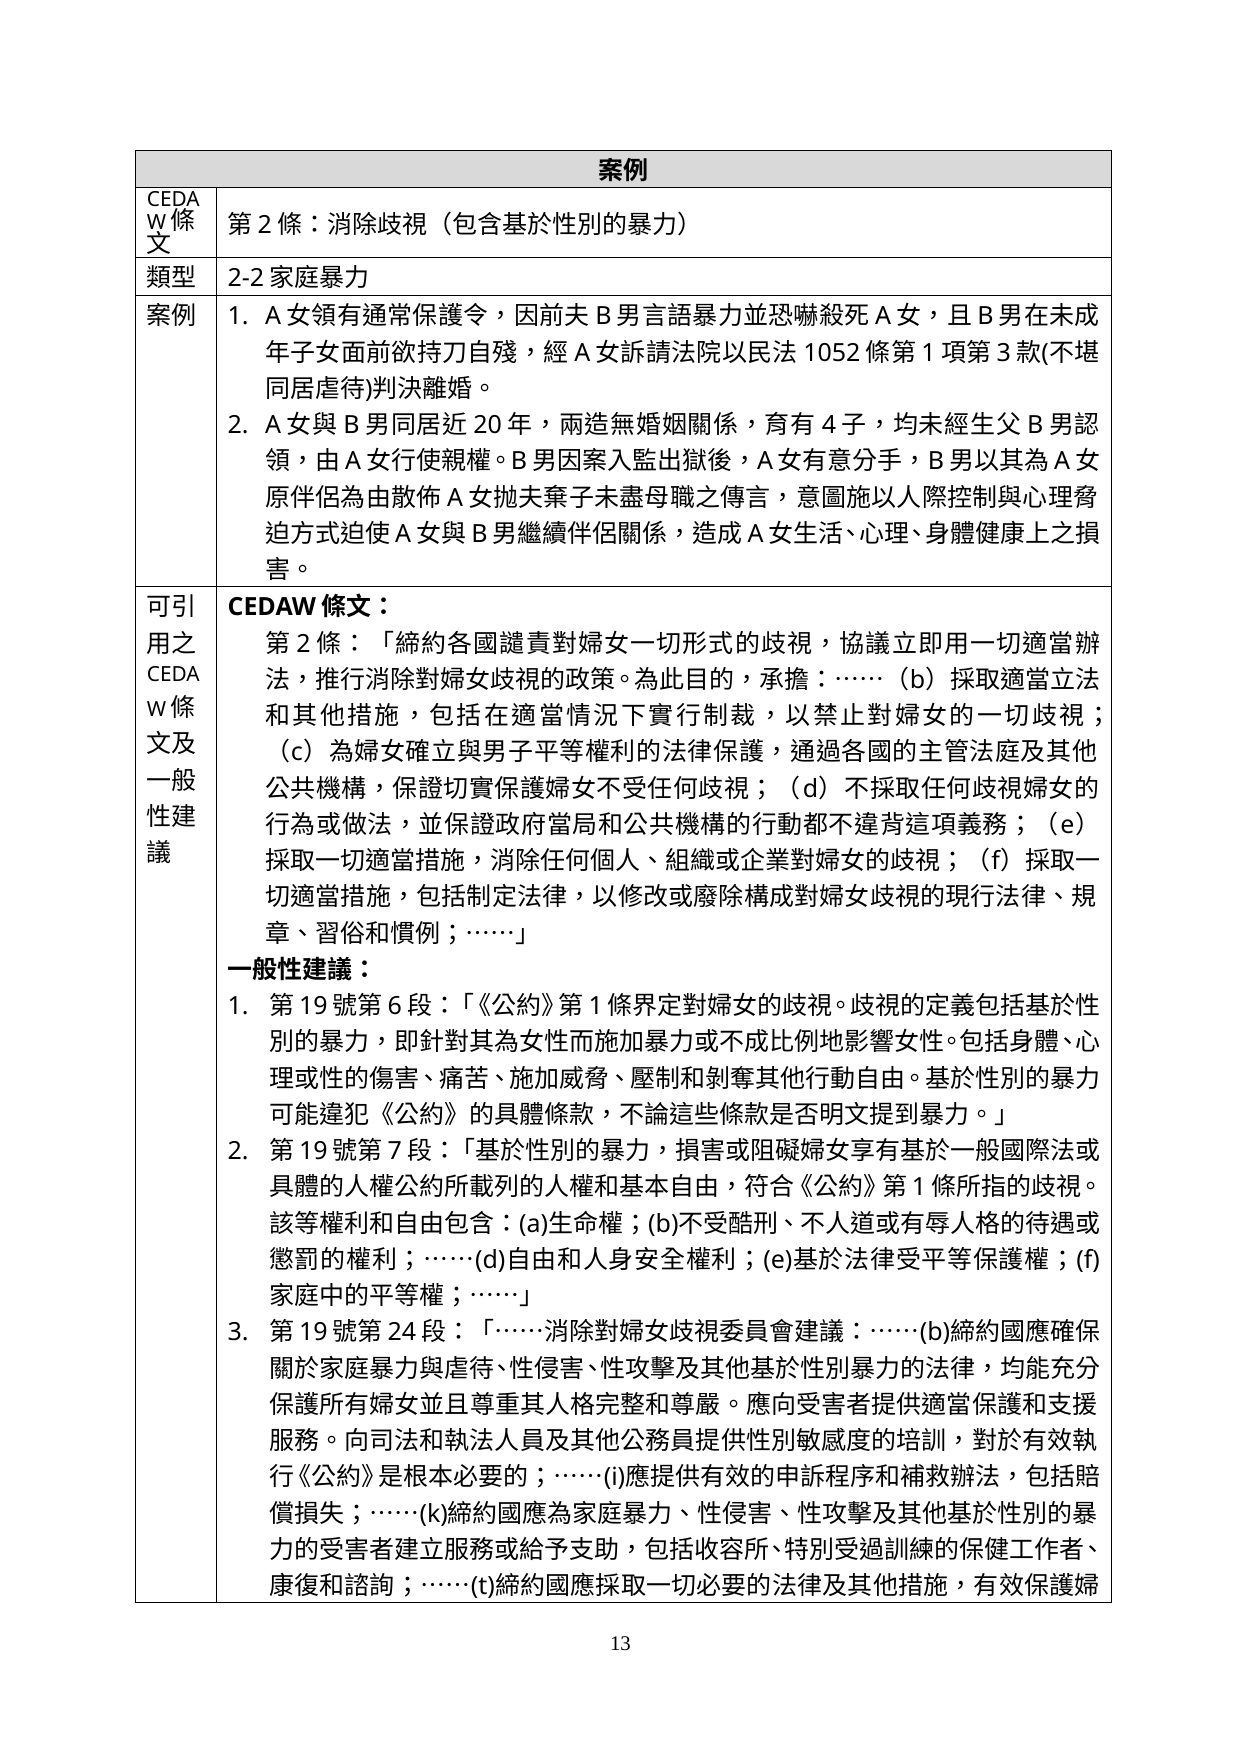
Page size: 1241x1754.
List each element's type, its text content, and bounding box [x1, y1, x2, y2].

table_cell 2-2家庭暴力 [217, 258, 1111, 295]
table_cell 第2條：消除歧視（包含基於性別的暴力） [217, 188, 1111, 257]
table_cell 可引用之CEDAW條文及一般性建議 [136, 587, 216, 1602]
table_header 案例 [136, 151, 1111, 187]
table_cell CEDAW條文： 第2條：「締約各國譴責對婦女一切形式的歧視，協議立即用一切適當辦法，推行消除對婦女歧視的政策。為此目的，承擔：……（b）採取適當立法和其他措施，包括在適當情況下實行制裁，以禁止對婦女的一切歧視；（c）為婦女確立與男子平等權利的法律保護，通過各國的主管法庭及其他公共機構，保證切實保護婦女不受任何歧視；（d）不採取任何歧視婦女的行為或做法，並保證政府當局和公共機構的行動都不違背這項義務；（e）採取一切適當措施，消除任何個人、組織或企業對婦女的歧視；（f）採取一切適當措施，包括制定法律，以修改或廢除構成對婦女歧視的現行法律、規章、習俗和慣例；……」 一般性建議： 第19號第6段：「《公約》第1條界定對婦女的歧視。歧視的定義包括基於性別的暴力，即針對其為女性而施加暴力或不成比例地影響女性。包括身體、心理或性的傷害、痛苦、施加威脅、壓制和剝奪其他行動自由。基於性別的暴力可能違犯《公約》的具體條款，不論這些條款是否明文提到暴力。」 第19號第7段：「基於性別的暴力，損害或阻礙婦女享有基於一般國際法或具體的人權公約所載列的人權和基本自由，符合《公約》第1條所指的歧視。該等權利和自由包含：(a)生命權；(b)不受酷刑、不人道或有辱人格的待遇或懲罰的權利；……(d)自由和人身安全權利；(e)基於法律受平等保護權；(f)家庭中的平等權；……」 第19號第24段：「……消除對婦女歧視委員會建議：……(b)締約國應確保關於家庭暴力與虐待、性侵害、性攻擊及其他基於性別暴力的法律，均能充分保護所有婦女並且尊重其人格完整和尊嚴。應向受害者提供適當保護和支援服務。向司法和執法人員及其他公務員提供性別敏感度的培訓，對於有效執行《公約》是根本必要的；……(i)應提供有效的申訴程序和補救辦法，包括賠償損失；……(k)締約國應為家庭暴力、性侵害、性攻擊及其他基於性別的暴力的受害者建立服務或給予支助，包括收容所、特別受過訓練的保健工作者、康復和諮詢；……(t)締約國應採取一切必要的法律及其他措施，有效保護婦女不受基於性別的暴力，其他則包括：i.有效的法律措施，包括刑事處罰、民事補救和賠償措施，以保護婦女不受各種暴力，包括家庭暴力和虐待、工作單位的性攻擊和性騷擾；……iii.保護措施，包括為身為暴力受害者或易遭受暴力的婦女提供收容所、諮詢、康復和支助服務；……」 第28號第19段：「關於對婦女的暴力行為，第19號一般性建議指出，以性和性別為由對婦女的歧視，包括：基於性別的暴力、因婦女的性別而對之施加的暴力，或不成比例地影響婦女的暴力。……在防止、調查、起訴和懲處基於性別的暴力行為，締約國有恪盡職責的義務。」 第33號第15段：「關於可訴性，委員會建議締約國：(a)確保法律承認並納入權利和相關法律保護，提高司法系統對性別平等問題的敏感度；……(i)確保婦女人權維護者能夠獲得司法救助，並得到保護以免遭受騷擾、威脅、報復和暴力。」 第33號第16段：「關於司法系統的可得性，委員會建議締約國：……(b)在暴力侵害婦女的案件中，確保婦女能夠獲得經濟援助，使用危機中心、收容所、熱線，以及獲得醫療、心理社會和輔導服務；……」 第33號第17段：「關於司法系統的可及性，委員會建議締約國：……(f)建立司法救助中心，如包括各種法律和社會服務的“一站式服務中心”，以減少婦女為獲得司法救助而必須採取的步驟。這類中心可以在暴力侵害婦女行為、家庭問題、醫療衛生、社會保障、就業、財產和移民等領域為婦女提供法律諮詢和援助、提起法律程式和協調支助服務。所有婦女，包括貧困婦女和/或農村和偏遠地區婦女必須能夠利用這些中心；……」 第33號第51段：「委員會建議締約國：……(g)採用保密和性別敏感的方式，以避免在任何法律程式中，包括在問訊、取證和其他相關調查程式中使婦女蒙羞，包括二次傷害暴力受害人；(h)審查證據規則及其實施，特別是在暴力侵害婦女案件中實施規則的情況，並採取措施，適當考慮到在刑事訴訟中受害人和被告人的公平審判權，確保舉證要求不致造成諸多限制、缺乏靈活性或受到性別陳規定型觀念影響；(i)改進本國刑事司法機關應對家庭暴力的能力，包括對緊急求援電話進行錄音，拍攝破壞財物和暴力跡象的圖片證據及考慮醫生和社會工作者的報告；即使沒有目擊證人，這些報告也可以顯示出暴力對受害人身心健康和社會福祉造成的嚴重影響；(j)採取措施保證婦女在申請保護令時不受不當延誤，並保證及時公正地審訊所有觸犯刑法的性別歧視案件，包括涉及暴力的案件；(k)為員警和醫務人員制定收集和保全暴力侵害婦女案件的法醫證據的程式，並培訓足夠的員警和法務、法醫人員進行周密的刑事調查；……」 第33號第58段：「委員會建議締約國：(a)告知婦女其使用調解、和解、仲裁和合作解決爭端辦法的權利；(b)保證替代性爭端解決程式不限制婦女在任何法律領域尋求司法或其他補救措施，並且不會導致進一步侵犯其權利；(c)確保在任何情況下不得將暴力侵害婦女案件，包括家庭暴力案件，移送任何替代性爭端解決程式處理。」 第35號第29段：「委員會建議締約國實施下列立法措施：(a)確保將構成對婦女身體、性或心理完整權侵犯的所有領域的一切形式基於性別的暴力侵害婦女行為定為刑事罪，並從速引入或加強與罪行嚴重程度相當的法律制裁以及民事補救措施；(b)確保所有法律制度，包括多元法律制度保護遭受基於性別的暴力侵害的婦女受害人/倖存者，並確保她們可根據第33號一般性建議規定的指導獲得司法救助和有效補救；……(e)確保將包括強姦在內的性侵犯定為侵犯人身安全及身體、性和心理完整權的犯罪，並確保對包括婚內強姦和熟人強姦或約會強姦等性犯罪的界定以缺少自願同意為基礎並將脅迫情形考慮在內。任何時效，只要存在，應優先照顧受害人/倖存者的利益，並考慮阻礙其向主管機關或當局報告其所受侵害的情形。」 第35號第30段：「委員會建議締約國實施下列預防措施：……(b)(二)制定提高認識的方案，提高對基於性別的暴力侵害婦女行為不可接受且有害無利觀點的認識，提供禁止性暴力侵害的可用法律管道，並鼓勵旁觀者報告此類暴力並加以干預；化解遭受此類暴力行為的受害人/倖存者所蒙受的恥辱；以及瓦解普遍持有的歸咎受害人的信條，即女性應為其自身安全以及所遭受的暴力承擔責任。這些方案應針對社會各階層的婦女和男子；包括地方一級在內的參與預防和防範的教育、保健、社會服務和執法人員以及其他專業人員和機構；傳統和宗教領袖；以及犯下任何形式的基於性別的暴力的施害者，以避免累犯；……(d)(一)鼓勵制定或加強線上或社交媒體組織等媒體組織的自律機制，旨在消除與婦女和男子或特定婦女群體有關的性別陳規定型觀念，解決利用它們的服務和平臺實施的基於性別的暴力侵犯婦女的行為；……(f)鼓勵通過利用獎勵和企業責任示範及其他機制讓企業和跨國公司等私人部門參與進來，努力消除一切形式的基於性別的暴力侵害婦女行為，並加強其為此種暴力行為的行動範圍承擔的責任，這有必要使用涉及在工作場所發生的或影響工作婦女的一切形式的基於性別的暴力侵害婦女的議定書和程式，包括有效、可獲取的內部申訴程式，對它們的使用不應排除訴諸執法當局，且應涉及受害人/倖存者在工作場所的應享權利。」 第35號第31段：「委員會建議締約國實施下列保護措施：(a)通過和執行有效的措施，在提起法律訴訟前後及過程中保護並協助投訴基於性別的暴力的婦女起訴者及為此作證的證人，包括：(一)按照第33號一般性建議保護其隱私和安全，包括利用對性別敏感的法庭程式和措施，銘記受害人/倖存者、證人和被告的正當程式權；(二)在無需受害人/倖存者提起法律訴訟的情況下提供適當、可獲取的保護機制，以防範進一步暴力或潛在暴力，包括為身心障礙受害人消除交流障礙。這方面的機制應當包括由一系列有效措施構成的即時風險評估和保護，以及在適當時下達並監測驅逐、防範、限制或緊急禁止被指控施害者的命令，包括對違法行為予以適當制裁。保護措施應避免向婦女受害人/倖存者強加不必要的經濟、官僚主義或個人負擔。施害者或被指控施害者在訴訟程式中及訴訟之後的權利或權利主張，包括在財產、隱私、兒童監護、獲得機會、聯絡和探訪方面的權利或權利主張應由婦女和兒童享有的生命及身體、性和心理完整的人權決定，並受兒童最高利益的原則指導；(三)確保婦女受害人/倖存者及其家庭成員無償獲得經濟援助，或低價獲得高品質的法律援助，醫療、社會心理和諮詢服務，教育，可負擔得起的住房、土地、兒童保育、培訓和就業機會。保健服務應針對創傷提供，並包括及時和全面的心理、性和生殖健康服務，包括緊急避孕和愛滋病毒的接觸後防禦。締約國應提供專業化的婦女支助服務，例如，提供全天候的免費救助熱線，足夠數量的安全、配備齊全的危機、支助和轉診中心，並視需要為婦女及其子女和其他家庭成員提供適當住所；(四)為居住在寄宿式護理院、庇護營和剝奪自由場所等公共機構的婦女提供與基於性別的暴力有關的保護和支助措施；(五)建立並實施適當的多部門轉介機制，確保此類行為的倖存者有效獲得全面的服務，確保非政府婦女組織充分參與並與之開展合作；(b)確保關乎受害人/倖存者的所有法律程式、保護和支援措施以及服務尊重並加強她們的自主性。締約國應將它們提供給所有婦女，特別是那些受交叉形式的歧視影響的婦女，考慮其子女及其他受撫養人的具體需求，使之可在全國範圍內獲取，且不論居民身份如何、或能力如何，或提供給願意配合對被指控的施害者提起法律訴訟的人。締約國還應尊重不駁回原則；……」 第35號第32段：「委員會建議締約國採取下列有關起訴和懲罰基於性別的暴力侵害婦女行為的措施：(a)確保受害人可有效訴諸法院和法庭，相關當局對基於性別的暴力侵害婦女行為的所有案件做出有效應對，包括適用刑事法，並視情況以公平、公正、及時、高效的方式正式起訴被控施害者，並施以適當懲罰。不應將費用或法院收費強加給受害人/倖存者；(b)確保不對基於性別的暴力侵害婦女行為強制適用非訴訟糾紛解決程式，包括調解與和解。這些程式應僅在專業小組在以往的評價中確保征得受害人自願、知情的同意且無跡象表明對受害人/倖存者或其家庭成員造成進一步風險時使用，並且在使用時應予以嚴格規範。這些程式應增強受害人/倖存者的權能，並由經過專門訓練瞭解並適當干預基於性別的暴力侵害婦女行為的案件的專家提供，確保充分保護婦女和兒童的權利，並以不帶成見或不再使婦女受害的方式進行干預。非訴訟糾紛解決程式不應妨礙婦女訴諸正式司法。」 第35號第33段：「委員會建議締約國在賠償方面實施以下措施：(a)為遭受基於性別的暴力侵害婦女行為的受害人/倖存者提供有效賠償。按照第28號一般性建議、第30號一般性建議和第33號一般性建議，這些補償應包括不同的措施，例如金錢補償，提供法律、社會和保健服務，包括有助於全面康復的性、生殖和心理健康服務，以及抵償和保證不再發生。這樣的補救措施應適足、從速歸責、全面、與所受傷害嚴重程度相稱；(b)設立賠償專項基金，或將撥款納入現有基金的預算中，包括納入過渡司法機制下，用以賠償遭受基於性別的暴力侵害婦女行為的受害人。締約國應執行不妨礙受害人/倖存者尋求司法補救的行政性賠償權利的計畫，制定轉型式賠償方案，幫助解決導致或極大推動侵犯行為的歧視根源或不利處境，同時考慮到個人、制度和架構各方面。應優先考慮受害人/倖存者的能動性、願望、決定、安全、尊嚴和完整性。」 第36號第69段：「委員會建議締約國採取以下措施，遏制對女童和婦女進行與教育機構和學校教育相關的暴力行為，從而保護她們獲得尊重和尊嚴的權利：(a)頒佈和實施適當的法律、政策和程式，以禁止和消除在教育機構內和周圍對女童和婦女的暴力行為，包括語言和精神虐待、盯梢騷擾、性騷擾和性暴力、身體暴力和剝削；……(c)確保在學校受到暴力影響的婦女和女童能有效訴諸司法和獲得補救；(d)處理暴力侵害女童和婦女的案件，具體途徑包括保密和獨立的報告機制、有效的調查、適當情況下提起刑事訴訟、對施害者給予恰當的處罰以及為受害者和倖存者提供服務；(e)確保所有女童和婦女在教育機構遭受暴力侵害的案件被舉報和記錄，在聘用學校工作人員之前調查其犯罪記錄，並制定和實施適用於所有學校工作人員和學生的行為守則；(f)通過若干國家行動計畫解決與學校有關的暴力侵害女童行為，包括學校的準則，並在早期干預戰略方面對教師和學生進行強制培訓，以解決對女童的性騷擾和暴力；(g)指定一個預防和調查教育機構中暴力事件的政府機制，並提供充足的公共資金，以解決這一問題；(h)為遭受暴力侵害的女童提供支助服務，包括諮詢、醫療、愛滋病毒/愛滋病資訊和藥物；……」 [217, 587, 1111, 1602]
table_cell 類型 [136, 258, 216, 295]
table_cell CEDAW條文 [136, 188, 216, 257]
table_cell 案例 [136, 296, 216, 586]
table_cell A女領有通常保護令，因前夫B男言語暴力並恐嚇殺死A女，且B男在未成年子女面前欲持刀自殘，經A女訴請法院以民法1052條第1項第3款(不堪同居虐待)判決離婚。 A女與B男同居近20年，兩造無婚姻關係，育有4子，均未經生父B男認領，由A女行使親權。B男因案入監出獄後，A女有意分手，B男以其為A女原伴侶為由散佈A女抛夫棄子未盡母職之傳言，意圖施以人際控制與心理脅迫方式迫使A女與B男繼續伴侶關係，造成A女生活、心理、身體健康上之損害。 [217, 296, 1111, 586]
